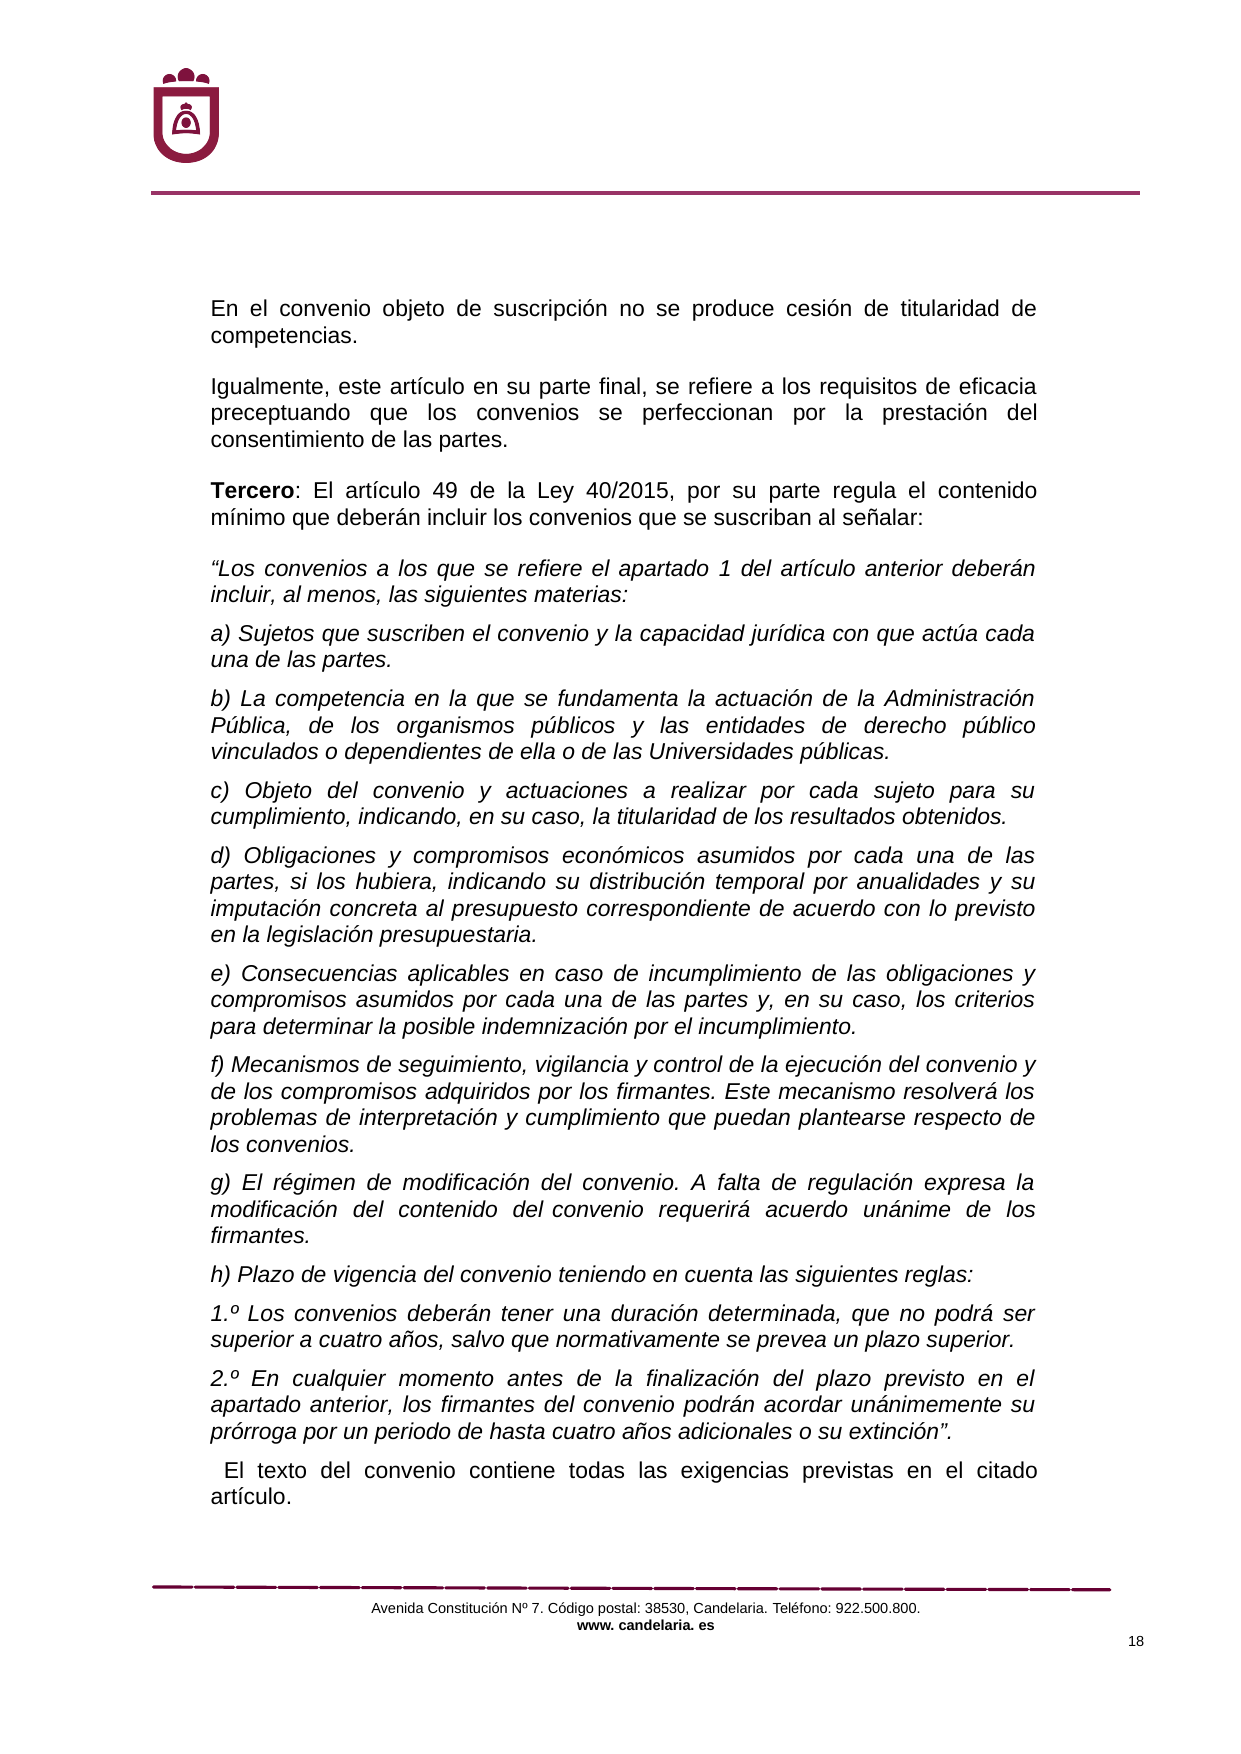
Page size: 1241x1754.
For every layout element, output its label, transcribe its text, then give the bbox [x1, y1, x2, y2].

text e) Consecuencias aplicables en caso de incumplimiento de las obligaciones y compromisos asumidos por cada una de las partes y, en su caso, los criterios para determinar la posible indemnización por el incumplimiento. [210, 960, 1038, 1039]
text g) El régimen de modificación del convenio. A falta de regulación expresa la modificación del contenido del convenio requerirá acuerdo unánime de los firmantes. [210, 1169, 1038, 1248]
text b) La competencia en la que se fundamenta la actuación de la Administración Pública, de los organismos públicos y las entidades de derecho público vinculados o dependientes de ella o de las Universidades públicas. [210, 685, 1038, 764]
text Igualmente, este artículo en su parte final, se refiere a los requisitos de eficacia preceptuando que los convenios se perfeccionan por la prestación del consentimiento de las partes. [210, 373, 1038, 452]
text a) Sujetos que suscriben el convenio y la capacidad jurídica con que actúa cada una de las partes. [210, 620, 1038, 673]
text 1.º Los convenios deberán tener una duración determinada, que no podrá ser superior a cuatro años, salvo que normativamente se prevea un plazo superior. [210, 1300, 1038, 1352]
text “Los convenios a los que se refiere el apartado 1 del artículo anterior deberán incluir, al menos, las siguientes materias: [210, 555, 1038, 607]
text El texto del convenio contiene todas las exigencias previstas en el citado artículo. [210, 1457, 1038, 1509]
text d) Obligaciones y compromisos económicos asumidos por cada una de las partes, si los hubiera, indicando su distribución temporal por anualidades y su imputación concreta al presupuesto correspondiente de acuerdo con lo previsto en la legislación presupuestaria. [210, 842, 1038, 947]
text 2.º En cualquier momento antes de la finalización del plazo previsto en el apartado anterior, los firmantes del convenio podrán acordar unánimemente su prórroga por un periodo de hasta cuatro años adicionales o su extinción”. [210, 1365, 1038, 1444]
text h) Plazo de vigencia del convenio teniendo en cuenta las siguientes reglas: [210, 1261, 1038, 1287]
text Tercero: El artículo 49 de la Ley 40/2015, por su parte regula el contenido mínimo que deberán incluir los convenios que se suscriban al señalar: [210, 477, 1038, 530]
text En el convenio objeto de suscripción no se produce cesión de titularidad de competencias. [210, 295, 1038, 348]
text f) Mecanismos de seguimiento, vigilancia y control de la ejecución del convenio y de los compromisos adquiridos por los firmantes. Este mecanismo resolverá los problemas de interpretación y cumplimiento que puedan plantearse respecto de los convenios. [210, 1051, 1038, 1157]
text c) Objeto del convenio y actuaciones a realizar por cada sujeto para su cumplimiento, indicando, en su caso, la titularidad de los resultados obtenidos. [210, 777, 1038, 829]
